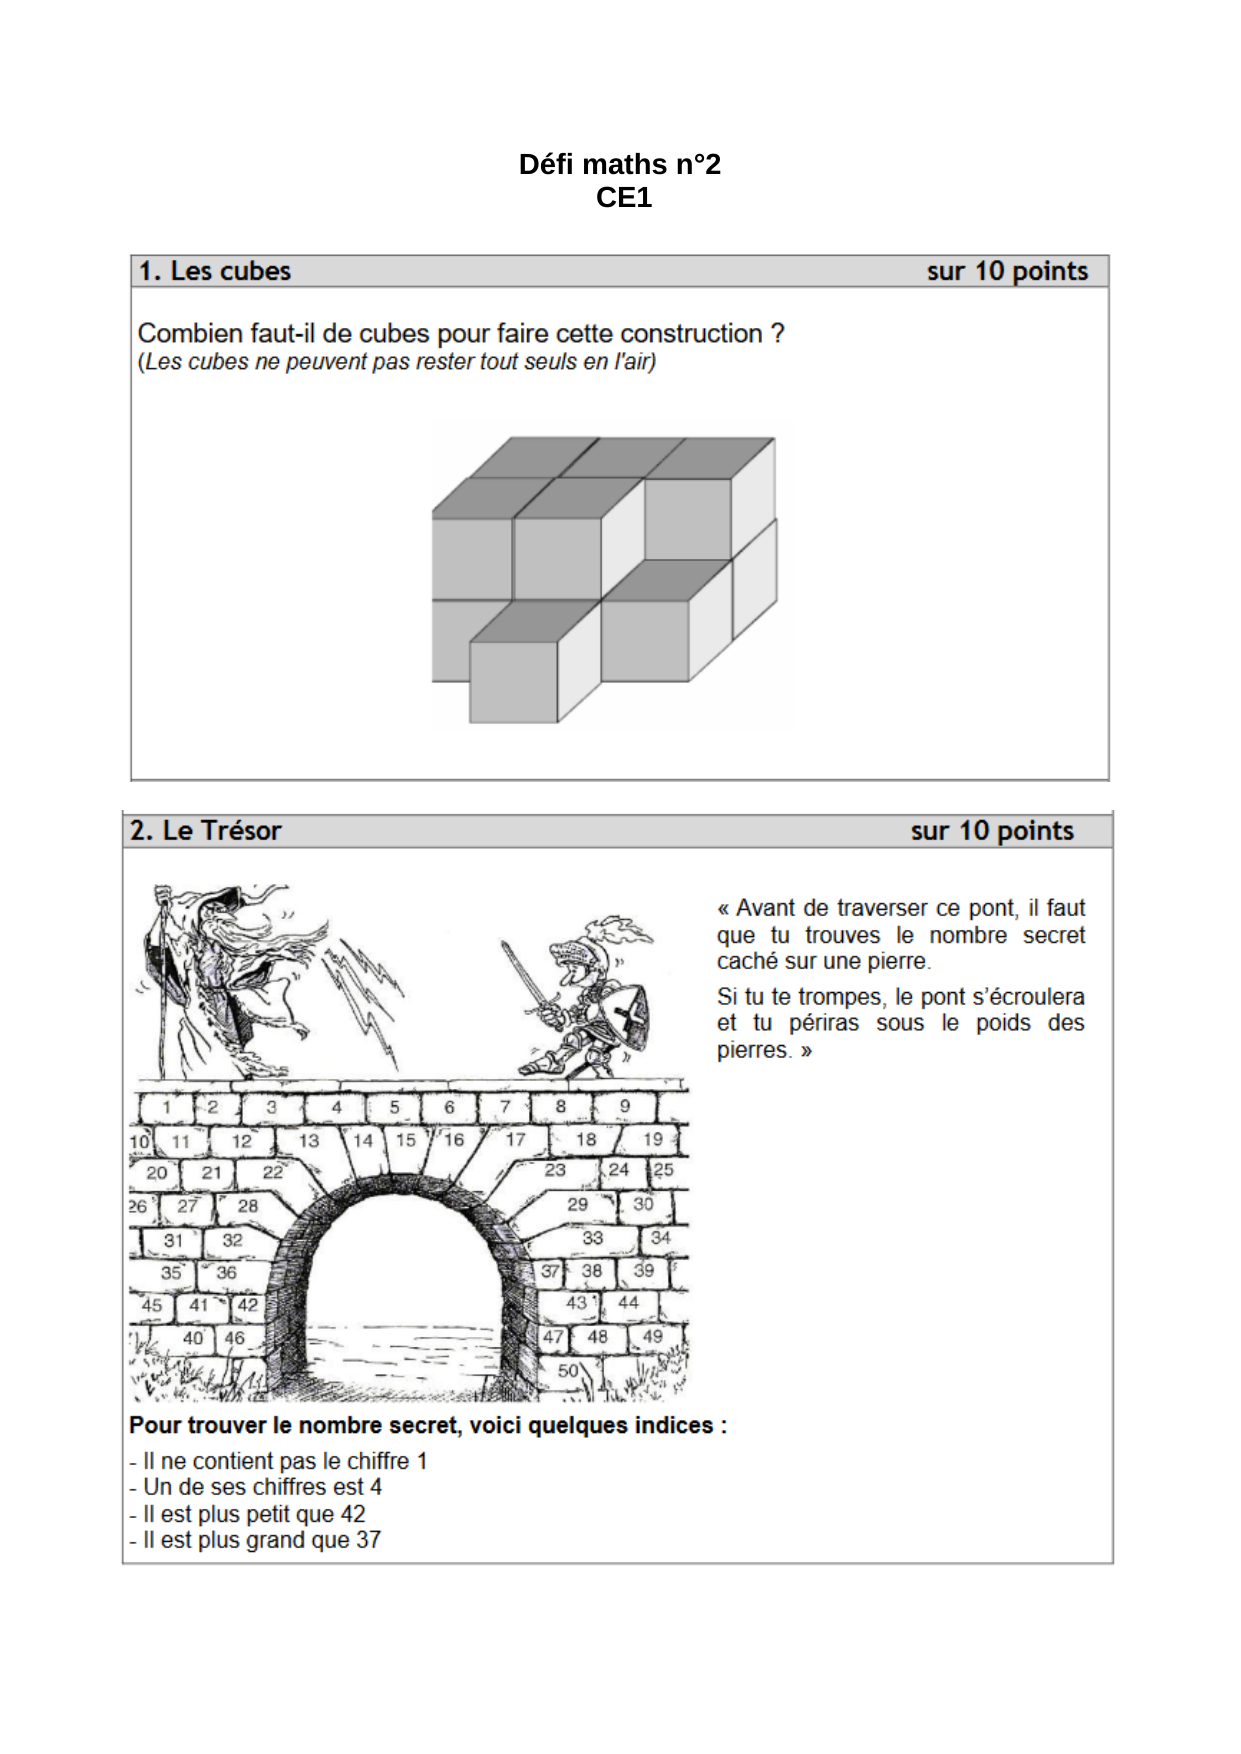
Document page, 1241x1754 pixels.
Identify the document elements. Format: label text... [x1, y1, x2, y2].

text Défi maths n°2 [118, 147, 1122, 180]
picture [118, 242, 1123, 782]
picture [118, 810, 1123, 1571]
text CE1 [118, 180, 1122, 214]
